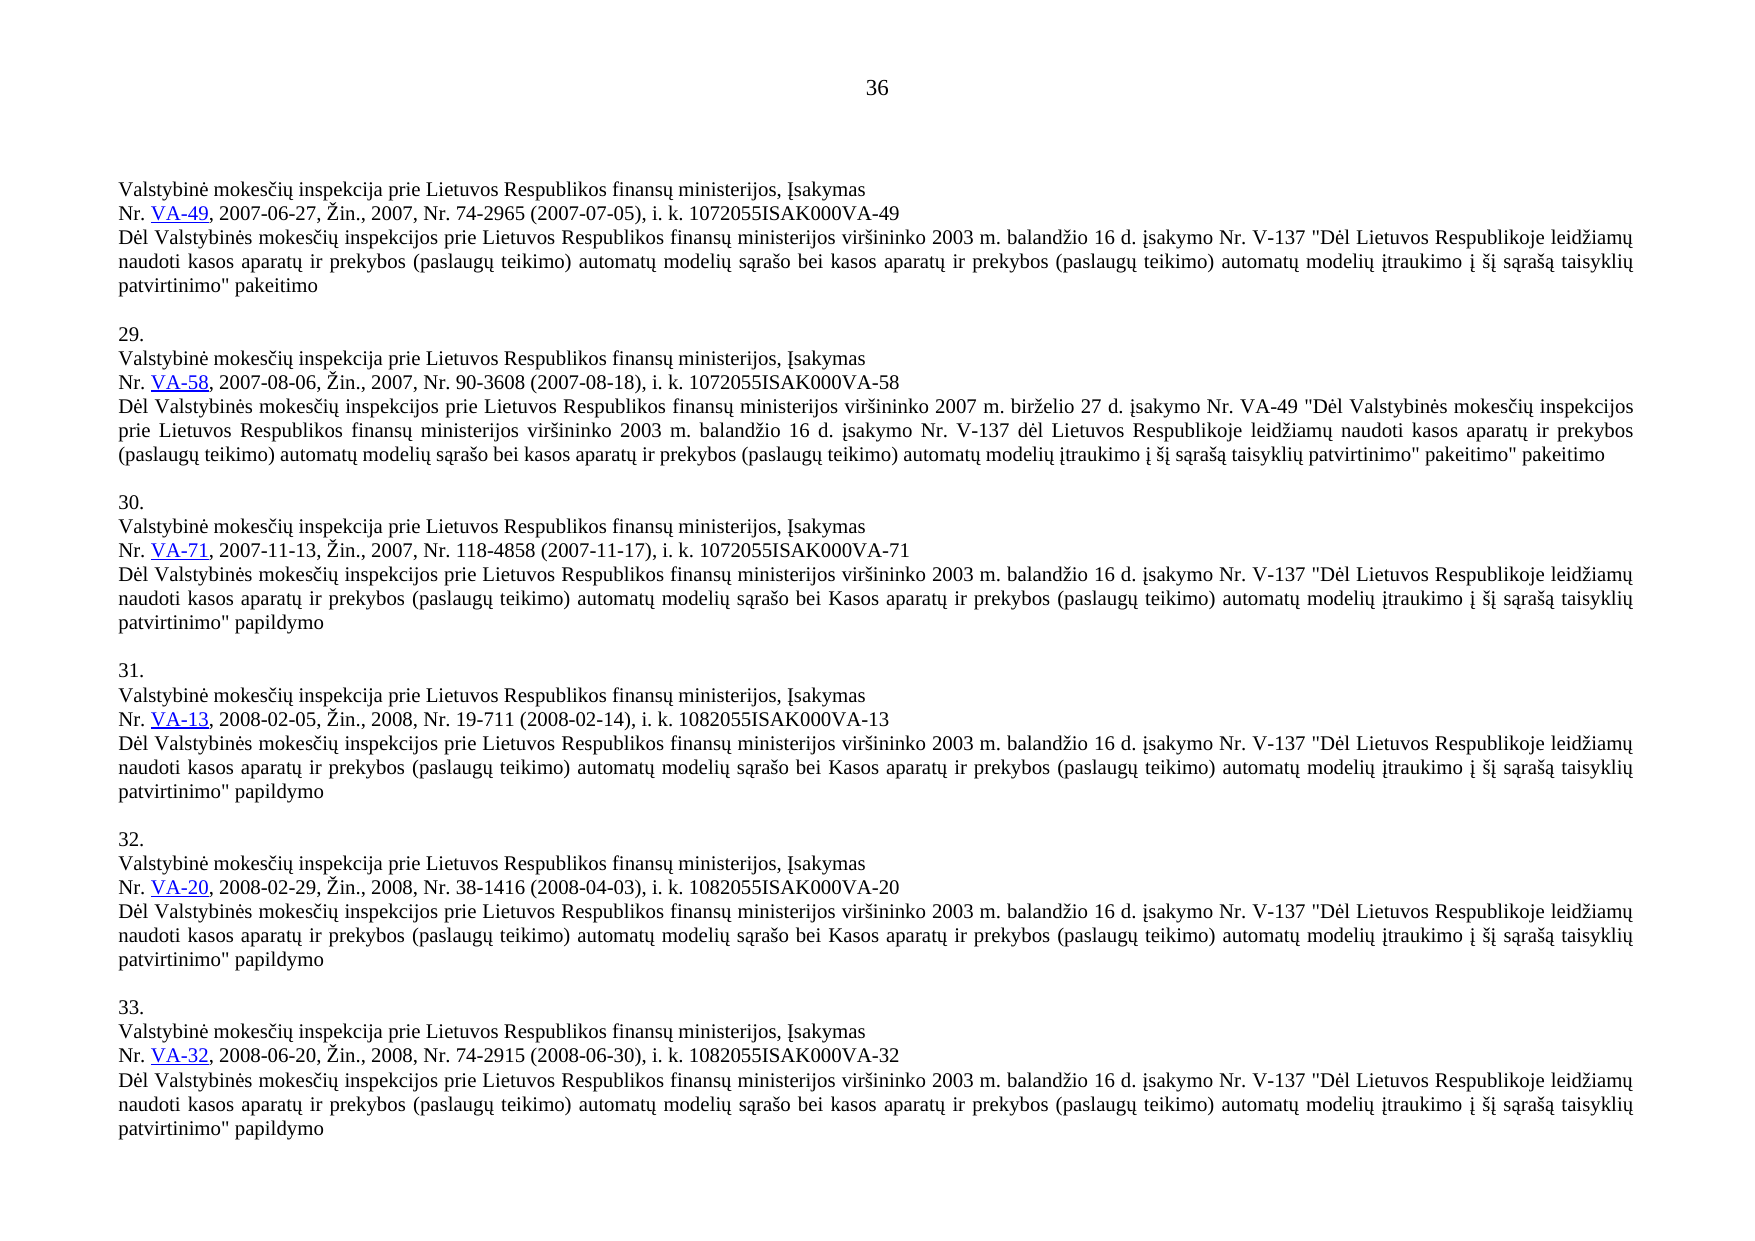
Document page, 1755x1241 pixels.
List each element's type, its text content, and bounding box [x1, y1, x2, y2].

text Dėl Valstybinės mokesčių inspekcijos prie Lietuvos Respublikos finansų ministerijos viršininko 2007 m. birželio 27 d. įsakymo Nr. VA-49 "Dėl Valstybinės mokesčių inspekcijos prie Lietuvos Respublikos finansų ministerijos viršininko 2003 m. balandžio 16 d. įsakymo Nr. V-137 dėl Lietuvos Respublikoje leidžiamų naudoti kasos aparatų ir prekybos (paslaugų teikimo) automatų modelių sąrašo bei kasos aparatų ir prekybos (paslaugų teikimo) automatų modelių įtraukimo į šį sąrašą taisyklių patvirtinimo" pakeitimo" pakeitimo [118, 394, 1636, 466]
text Dėl Valstybinės mokesčių inspekcijos prie Lietuvos Respublikos finansų ministerijos viršininko 2003 m. balandžio 16 d. įsakymo Nr. V-137 "Dėl Lietuvos Respublikoje leidžiamų naudoti kasos aparatų ir prekybos (paslaugų teikimo) automatų modelių sąrašo bei Kasos aparatų ir prekybos (paslaugų teikimo) automatų modelių įtraukimo į šį sąrašą taisyklių patvirtinimo" papildymo [118, 731, 1636, 803]
text 33. [118, 995, 1636, 1019]
text Dėl Valstybinės mokesčių inspekcijos prie Lietuvos Respublikos finansų ministerijos viršininko 2003 m. balandžio 16 d. įsakymo Nr. V-137 "Dėl Lietuvos Respublikoje leidžiamų naudoti kasos aparatų ir prekybos (paslaugų teikimo) automatų modelių sąrašo bei kasos aparatų ir prekybos (paslaugų teikimo) automatų modelių įtraukimo į šį sąrašą taisyklių patvirtinimo" papildymo [118, 1067, 1636, 1140]
text Nr. VA-49, 2007-06-27, Žin., 2007, Nr. 74-2965 (2007-07-05), i. k. 1072055ISAK000VA-49 [118, 201, 1636, 225]
text Dėl Valstybinės mokesčių inspekcijos prie Lietuvos Respublikos finansų ministerijos viršininko 2003 m. balandžio 16 d. įsakymo Nr. V-137 "Dėl Lietuvos Respublikoje leidžiamų naudoti kasos aparatų ir prekybos (paslaugų teikimo) automatų modelių sąrašo bei Kasos aparatų ir prekybos (paslaugų teikimo) automatų modelių įtraukimo į šį sąrašą taisyklių patvirtinimo" papildymo [118, 562, 1636, 634]
text 29. [118, 322, 1636, 346]
text Dėl Valstybinės mokesčių inspekcijos prie Lietuvos Respublikos finansų ministerijos viršininko 2003 m. balandžio 16 d. įsakymo Nr. V-137 "Dėl Lietuvos Respublikoje leidžiamų naudoti kasos aparatų ir prekybos (paslaugų teikimo) automatų modelių sąrašo bei kasos aparatų ir prekybos (paslaugų teikimo) automatų modelių įtraukimo į šį sąrašą taisyklių patvirtinimo" pakeitimo [118, 225, 1636, 297]
text Nr. VA-71, 2007-11-13, Žin., 2007, Nr. 118-4858 (2007-11-17), i. k. 1072055ISAK000VA-71 [118, 538, 1636, 562]
text 31. [118, 658, 1636, 682]
text 32. [118, 827, 1636, 851]
text Valstybinė mokesčių inspekcija prie Lietuvos Respublikos finansų ministerijos, Įsakymas [118, 851, 1636, 875]
text Nr. VA-32, 2008-06-20, Žin., 2008, Nr. 74-2915 (2008-06-30), i. k. 1082055ISAK000VA-32 [118, 1043, 1636, 1067]
text Nr. VA-13, 2008-02-05, Žin., 2008, Nr. 19-711 (2008-02-14), i. k. 1082055ISAK000VA-13 [118, 707, 1636, 731]
text Valstybinė mokesčių inspekcija prie Lietuvos Respublikos finansų ministerijos, Įsakymas [118, 346, 1636, 370]
text Valstybinė mokesčių inspekcija prie Lietuvos Respublikos finansų ministerijos, Įsakymas [118, 177, 1636, 201]
text Nr. VA-58, 2007-08-06, Žin., 2007, Nr. 90-3608 (2007-08-18), i. k. 1072055ISAK000VA-58 [118, 370, 1636, 394]
text Dėl Valstybinės mokesčių inspekcijos prie Lietuvos Respublikos finansų ministerijos viršininko 2003 m. balandžio 16 d. įsakymo Nr. V-137 "Dėl Lietuvos Respublikoje leidžiamų naudoti kasos aparatų ir prekybos (paslaugų teikimo) automatų modelių sąrašo bei Kasos aparatų ir prekybos (paslaugų teikimo) automatų modelių įtraukimo į šį sąrašą taisyklių patvirtinimo" papildymo [118, 899, 1636, 971]
text Valstybinė mokesčių inspekcija prie Lietuvos Respublikos finansų ministerijos, Įsakymas [118, 682, 1636, 707]
text Nr. VA-20, 2008-02-29, Žin., 2008, Nr. 38-1416 (2008-04-03), i. k. 1082055ISAK000VA-20 [118, 875, 1636, 899]
text Valstybinė mokesčių inspekcija prie Lietuvos Respublikos finansų ministerijos, Įsakymas [118, 514, 1636, 538]
text Valstybinė mokesčių inspekcija prie Lietuvos Respublikos finansų ministerijos, Įsakymas [118, 1019, 1636, 1043]
text 30. [118, 490, 1636, 514]
